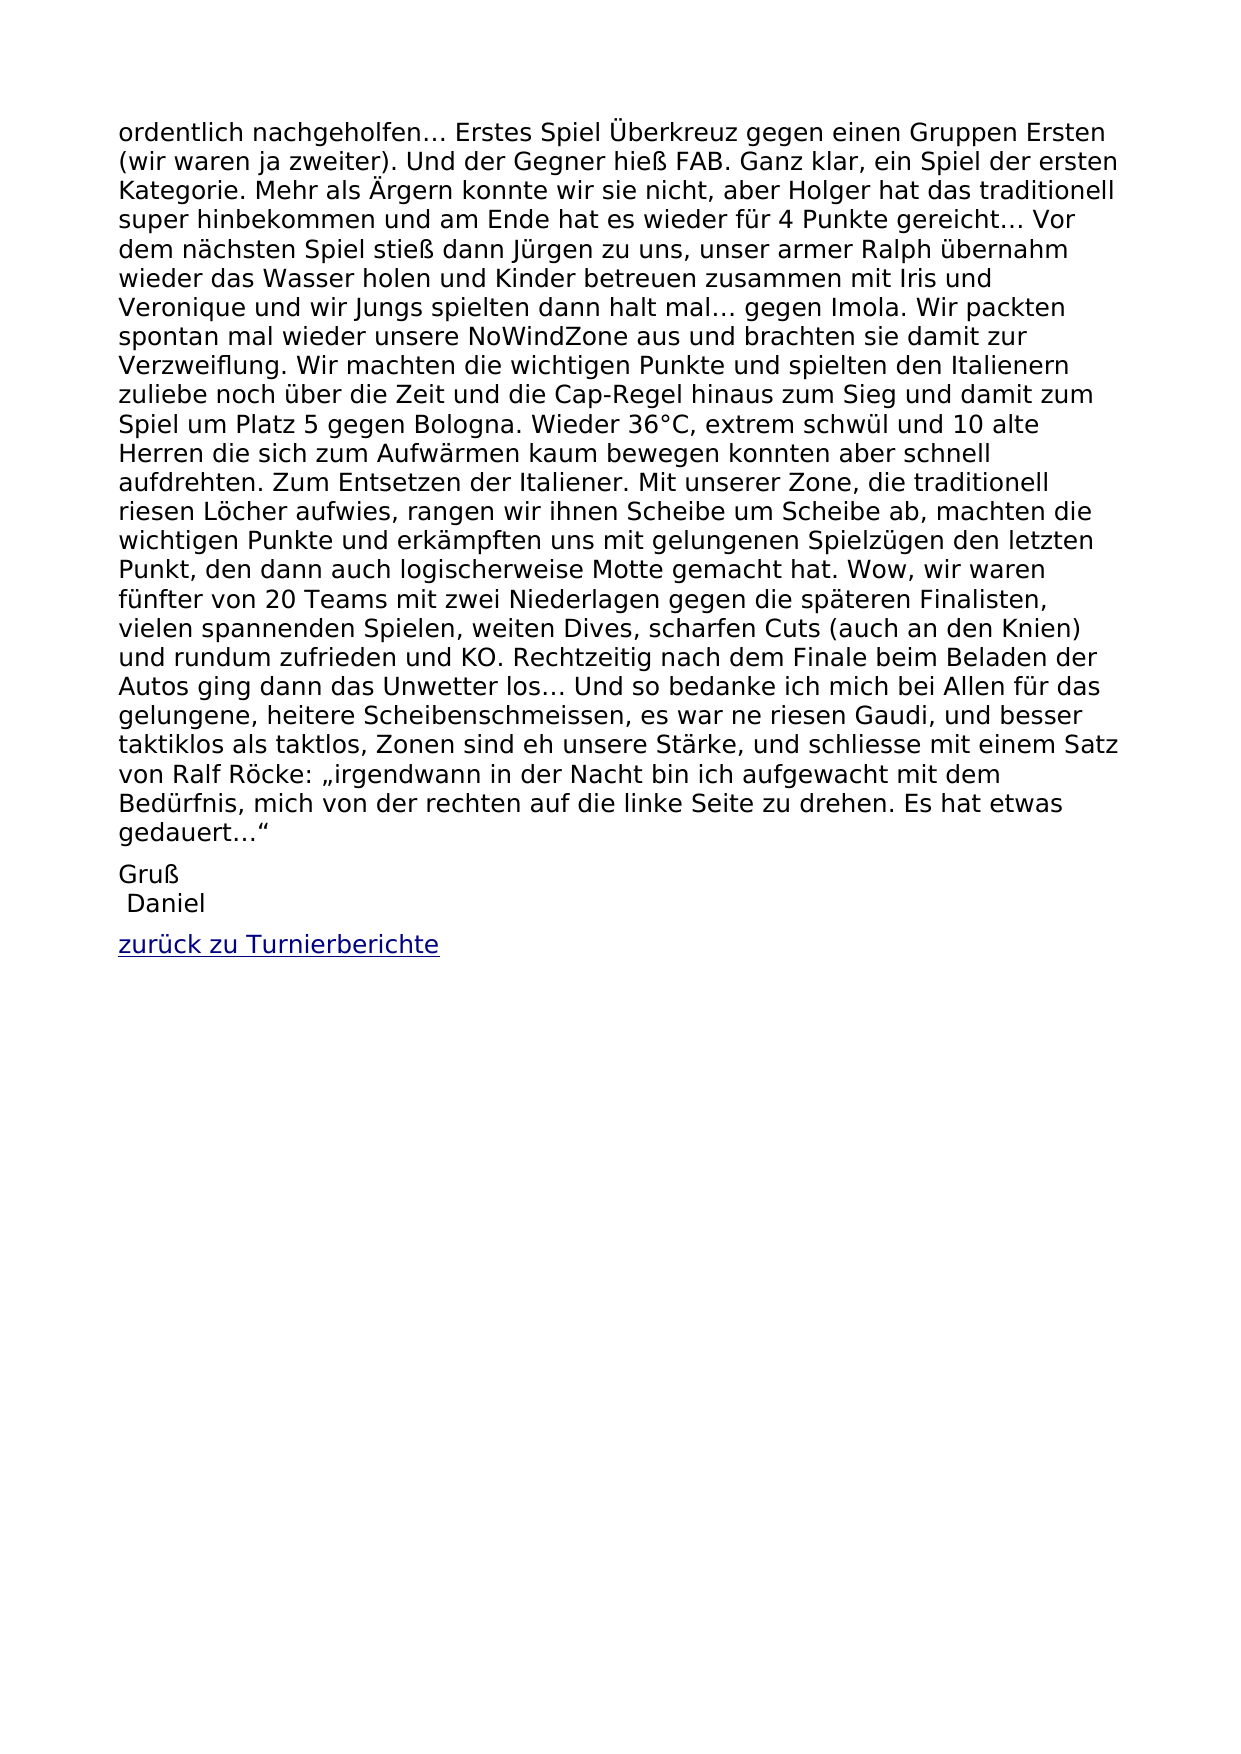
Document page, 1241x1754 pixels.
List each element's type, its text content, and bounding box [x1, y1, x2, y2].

text Gruß Daniel [118, 860, 1122, 918]
text ordentlich nachgeholfen… Erstes Spiel Überkreuz gegen einen Gruppen Ersten (wir waren ja zweiter). Und der Gegner hieß FAB. Ganz klar, ein Spiel der ersten Kategorie. Mehr als Ärgern konnte wir sie nicht, aber Holger hat das traditionell super hinbekommen und am Ende hat es wieder für 4 Punkte gereicht… Vor dem nächsten Spiel stieß dann Jürgen zu uns, unser armer Ralph übernahm wieder das Wasser holen und Kinder betreuen zusammen mit Iris und Veronique und wir Jungs spielten dann halt mal… gegen Imola. Wir packten spontan mal wieder unsere NoWindZone aus und brachten sie damit zur Verzweiflung. Wir machten die wichtigen Punkte und spielten den Italienern zuliebe noch über die Zeit und die Cap-Regel hinaus zum Sieg und damit zum Spiel um Platz 5 gegen Bologna. Wieder 36°C, extrem schwül und 10 alte Herren die sich zum Aufwärmen kaum bewegen konnten aber schnell aufdrehten. Zum Entsetzen der Italiener. Mit unserer Zone, die traditionell riesen Löcher aufwies, rangen wir ihnen Scheibe um Scheibe ab, machten die wichtigen Punkte und erkämpften uns mit gelungenen Spielzügen den letzten Punkt, den dann auch logischerweise Motte gemacht hat. Wow, wir waren fünfter von 20 Teams mit zwei Niederlagen gegen die späteren Finalisten, vielen spannenden Spielen, weiten Dives, scharfen Cuts (auch an den Knien) und rundum zufrieden und KO. Rechtzeitig nach dem Finale beim Beladen der Autos ging dann das Unwetter los… Und so bedanke ich mich bei Allen für das gelungene, heitere Scheibenschmeissen, es war ne riesen Gaudi, und besser taktiklos als taktlos, Zonen sind eh unsere Stärke, und schliesse mit einem Satz von Ralf Röcke: „irgendwann in der Nacht bin ich aufgewacht mit dem Bedürfnis, mich von der rechten auf die linke Seite zu drehen. Es hat etwas gedauert…“ [118, 118, 1122, 847]
text zurück zu Turnierberichte [118, 931, 1122, 960]
